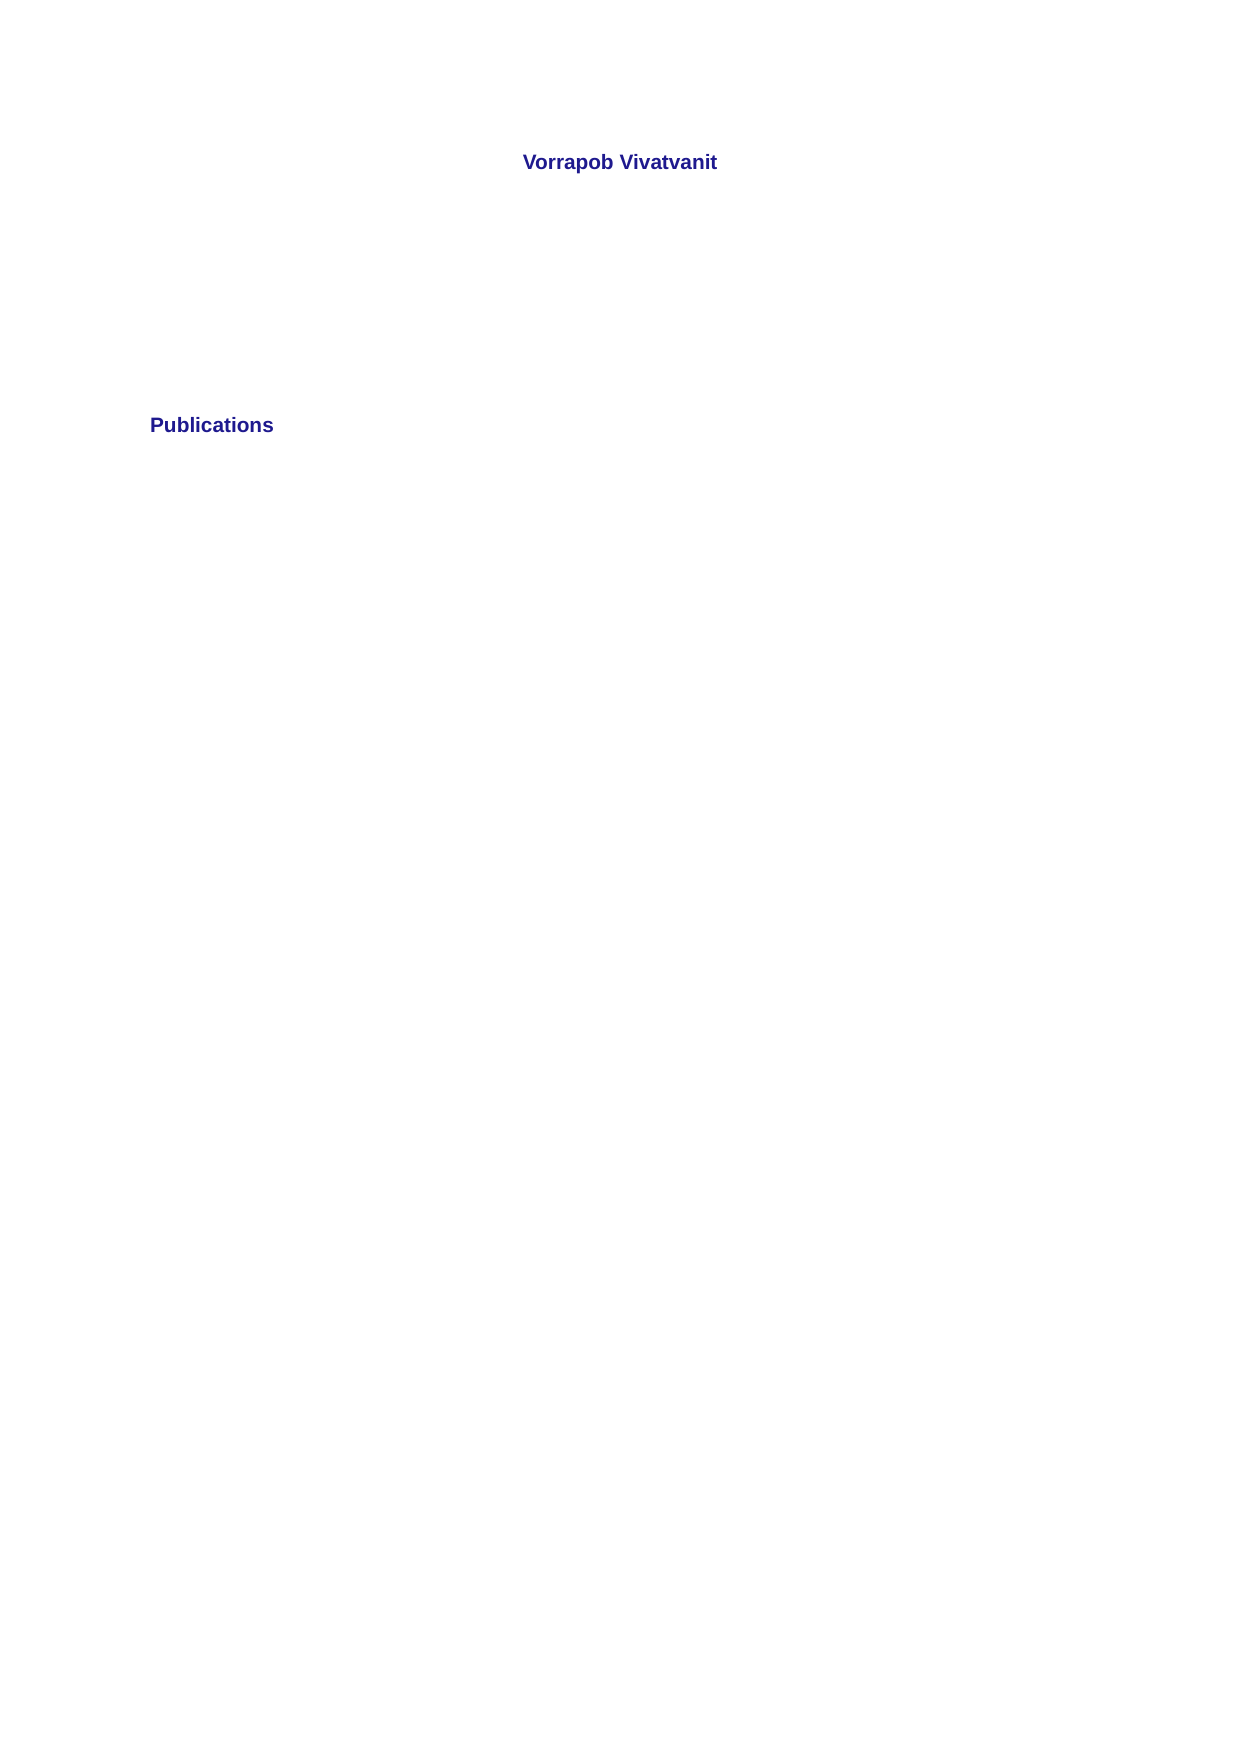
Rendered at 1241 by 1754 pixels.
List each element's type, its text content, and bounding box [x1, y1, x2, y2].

subtitle Publications [150, 412, 1090, 436]
subtitle Vorrapob Vivatvanit [150, 150, 1090, 174]
